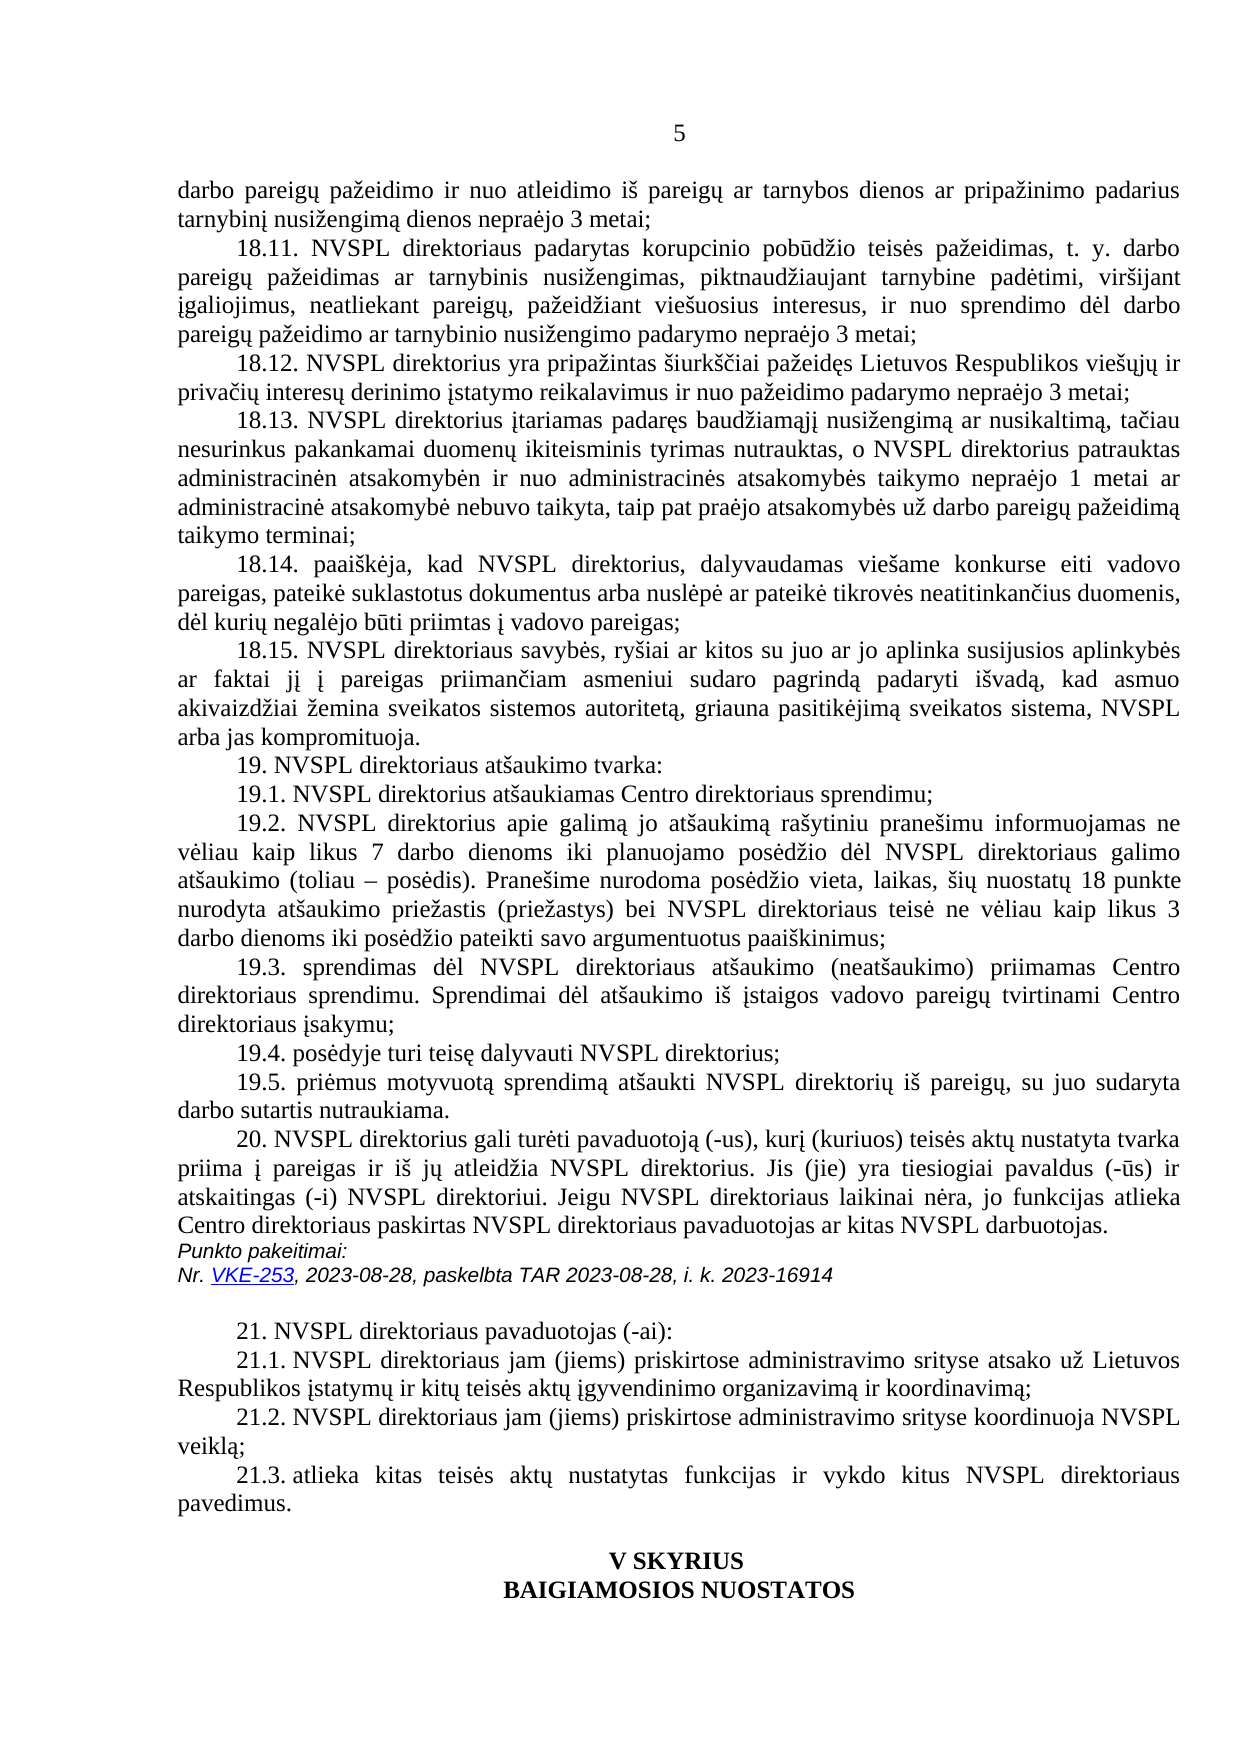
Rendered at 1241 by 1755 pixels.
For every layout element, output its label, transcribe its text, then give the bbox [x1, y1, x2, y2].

text 21.1. NVSPL direktoriaus jam (jiems) priskirtose administravimo srityse atsako už Lietuvos Respublikos įstatymų ir kitų teisės aktų įgyvendinimo organizavimą ir koordinavimą; [177, 1345, 1181, 1402]
text 19.3. sprendimas dėl NVSPL direktoriaus atšaukimo (neatšaukimo) priimamas Centro direktoriaus sprendimu. Sprendimai dėl atšaukimo iš įstaigos vadovo pareigų tvirtinami Centro direktoriaus įsakymu; [177, 952, 1181, 1038]
text Punkto pakeitimai: [177, 1239, 1181, 1263]
text 18.11. NVSPL direktoriaus padarytas korupcinio pobūdžio teisės pažeidimas, t. y. darbo pareigų pažeidimas ar tarnybinis nusižengimas, piktnaudžiaujant tarnybine padėtimi, viršijant įgaliojimus, neatliekant pareigų, pažeidžiant viešuosius interesus, ir nuo sprendimo dėl darbo pareigų pažeidimo ar tarnybinio nusižengimo padarymo nepraėjo 3 metai; [177, 233, 1181, 348]
text BAIGIAMOSIOS NUOSTATOS [177, 1575, 1181, 1603]
text Nr. VKE-253, 2023-08-28, paskelbta TAR 2023-08-28, i. k. 2023-16914 [177, 1263, 1181, 1287]
text 18.14. paaiškėja, kad NVSPL direktorius, dalyvaudamas viešame konkurse eiti vadovo pareigas, pateikė suklastotus dokumentus arba nuslėpė ar pateikė tikrovės neatitinkančius duomenis, dėl kurių negalėjo būti priimtas į vadovo pareigas; [177, 549, 1181, 636]
text 18.12. NVSPL direktorius yra pripažintas šiurkščiai pažeidęs Lietuvos Respublikos viešųjų ir privačių interesų derinimo įstatymo reikalavimus ir nuo pažeidimo padarymo nepraėjo 3 metai; [177, 348, 1181, 406]
text darbo pareigų pažeidimo ir nuo atleidimo iš pareigų ar tarnybos dienos ar pripažinimo padarius tarnybinį nusižengimą dienos nepraėjo 3 metai; [177, 176, 1181, 233]
text 19.2. NVSPL direktorius apie galimą jo atšaukimą rašytiniu pranešimu informuojamas ne vėliau kaip likus 7 darbo dienoms iki planuojamo posėdžio dėl NVSPL direktoriaus galimo atšaukimo (toliau – posėdis). Pranešime nurodoma posėdžio vieta, laikas, šių nuostatų 18 punkte nurodyta atšaukimo priežastis (priežastys) bei NVSPL direktoriaus teisė ne vėliau kaip likus 3 darbo dienoms iki posėdžio pateikti savo argumentuotus paaiškinimus; [177, 808, 1181, 952]
text 21. NVSPL direktoriaus pavaduotojas (-ai): [177, 1316, 1181, 1345]
text V SKYRIUS [177, 1546, 1181, 1575]
text 19.5. priėmus motyvuotą sprendimą atšaukti NVSPL direktorių iš pareigų, su juo sudaryta darbo sutartis nutraukiama. [177, 1067, 1181, 1124]
text 19. NVSPL direktoriaus atšaukimo tvarka: [177, 751, 1181, 779]
text 21.3. atlieka kitas teisės aktų nustatytas funkcijas ir vykdo kitus NVSPL direktoriaus pavedimus. [177, 1460, 1181, 1517]
text 19.1. NVSPL direktorius atšaukiamas Centro direktoriaus sprendimu; [177, 779, 1181, 808]
text 19.4. posėdyje turi teisę dalyvauti NVSPL direktorius; [177, 1038, 1181, 1067]
text 20. NVSPL direktorius gali turėti pavaduotoją (-us), kurį (kuriuos) teisės aktų nustatyta tvarka priima į pareigas ir iš jų atleidžia NVSPL direktorius. Jis (jie) yra tiesiogiai pavaldus (-ūs) ir atskaitingas (-i) NVSPL direktoriui. Jeigu NVSPL direktoriaus laikinai nėra, jo funkcijas atlieka Centro direktoriaus paskirtas NVSPL direktoriaus pavaduotojas ar kitas NVSPL darbuotojas. [177, 1124, 1181, 1239]
text 18.13. NVSPL direktorius įtariamas padaręs baudžiamąjį nusižengimą ar nusikaltimą, tačiau nesurinkus pakankamai duomenų ikiteisminis tyrimas nutrauktas, o NVSPL direktorius patrauktas administracinėn atsakomybėn ir nuo administracinės atsakomybės taikymo nepraėjo 1 metai ar administracinė atsakomybė nebuvo taikyta, taip pat praėjo atsakomybės už darbo pareigų pažeidimą taikymo terminai; [177, 406, 1181, 549]
text 21.2. NVSPL direktoriaus jam (jiems) priskirtose administravimo srityse koordinuoja NVSPL veiklą; [177, 1402, 1181, 1460]
text 18.15. NVSPL direktoriaus savybės, ryšiai ar kitos su juo ar jo aplinka susijusios aplinkybės ar faktai jį į pareigas priimančiam asmeniui sudaro pagrindą padaryti išvadą, kad asmuo akivaizdžiai žemina sveikatos sistemos autoritetą, griauna pasitikėjimą sveikatos sistema, NVSPL arba jas kompromituoja. [177, 636, 1181, 751]
